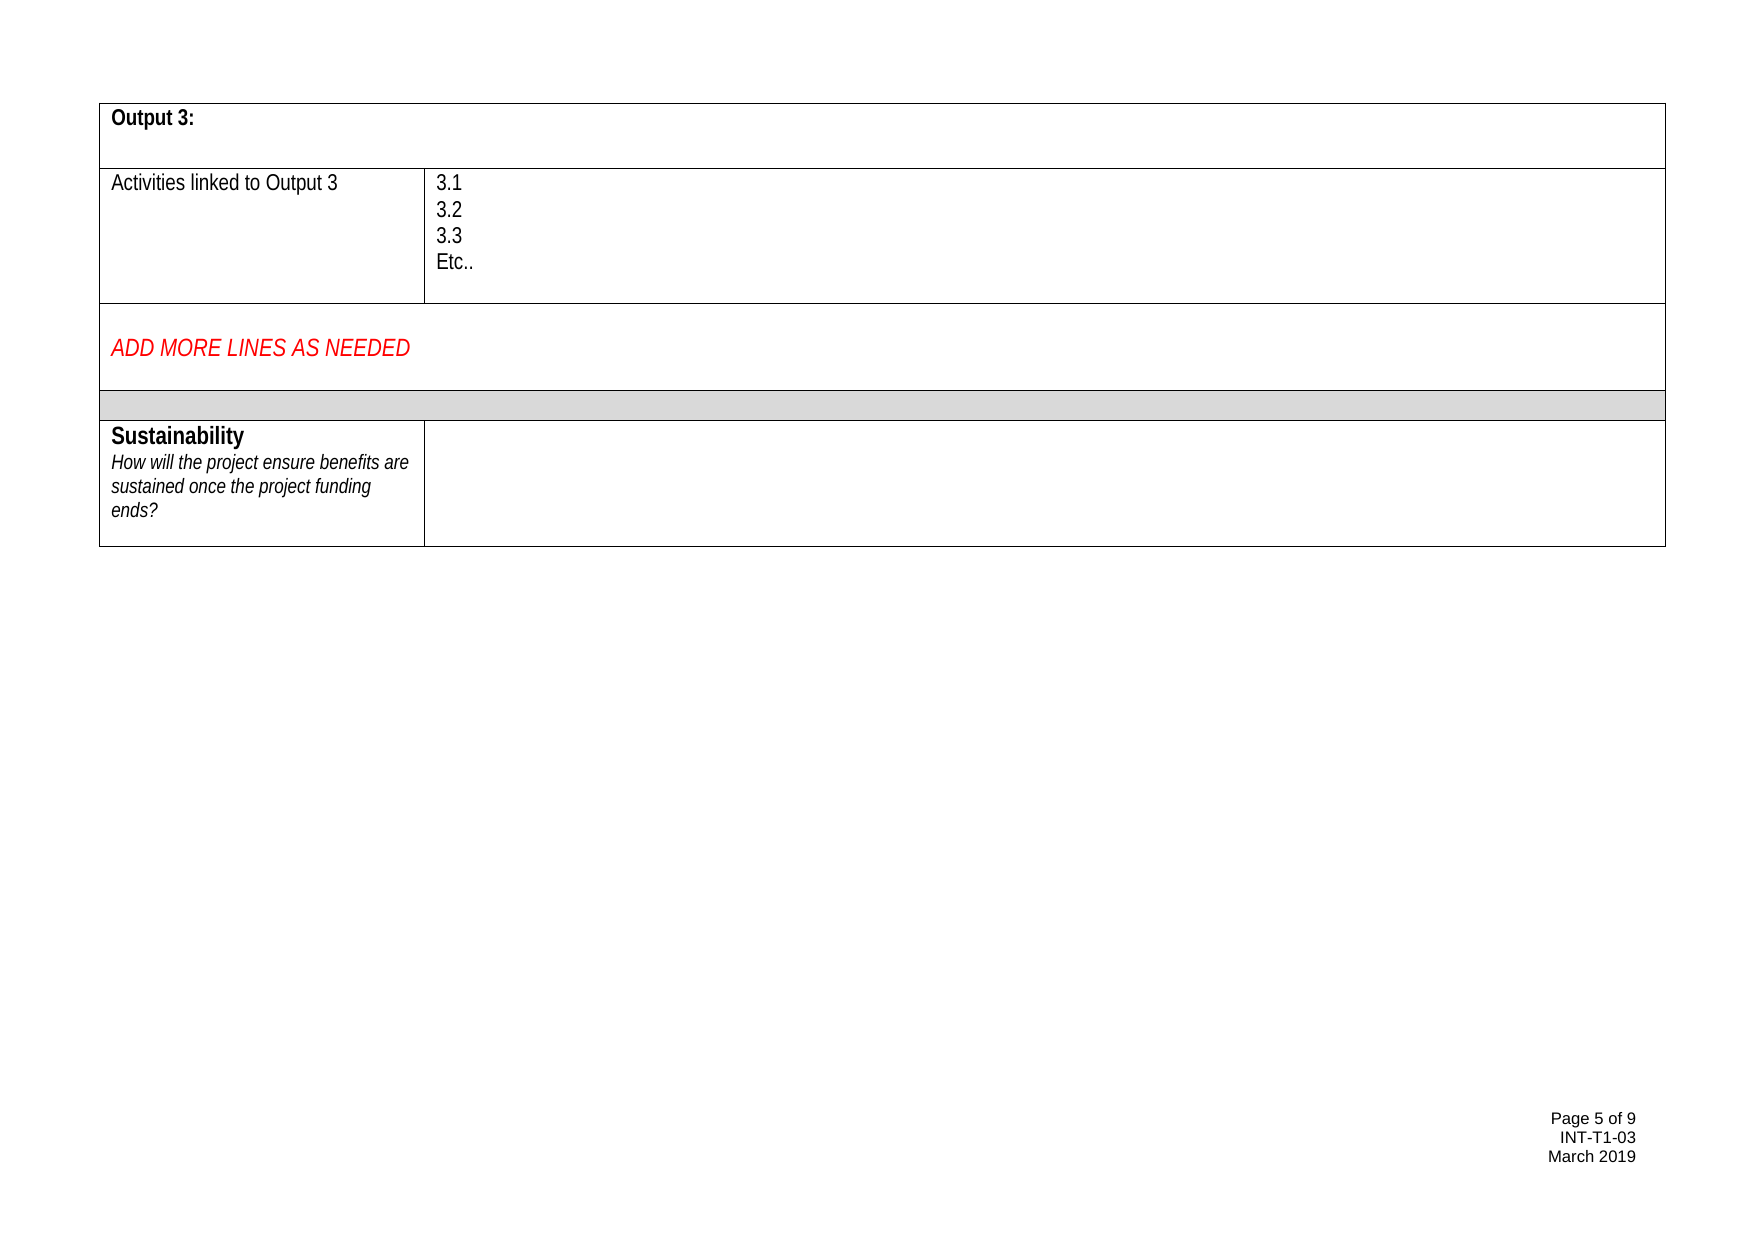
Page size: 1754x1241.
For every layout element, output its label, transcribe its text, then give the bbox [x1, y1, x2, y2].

table_cell Sustainability How will the project ensure benefits are sustained once the project funding ends? [100, 421, 424, 546]
table_cell [100, 391, 1665, 420]
table_cell ADD MORE LINES AS NEEDED [100, 304, 1665, 390]
table_header Output 3: [100, 104, 1665, 168]
table_cell Activities linked to Output 3 [100, 169, 424, 303]
table_cell 3.1 3.2 3.3 Etc.. [425, 169, 1665, 303]
table_cell [425, 421, 1665, 546]
